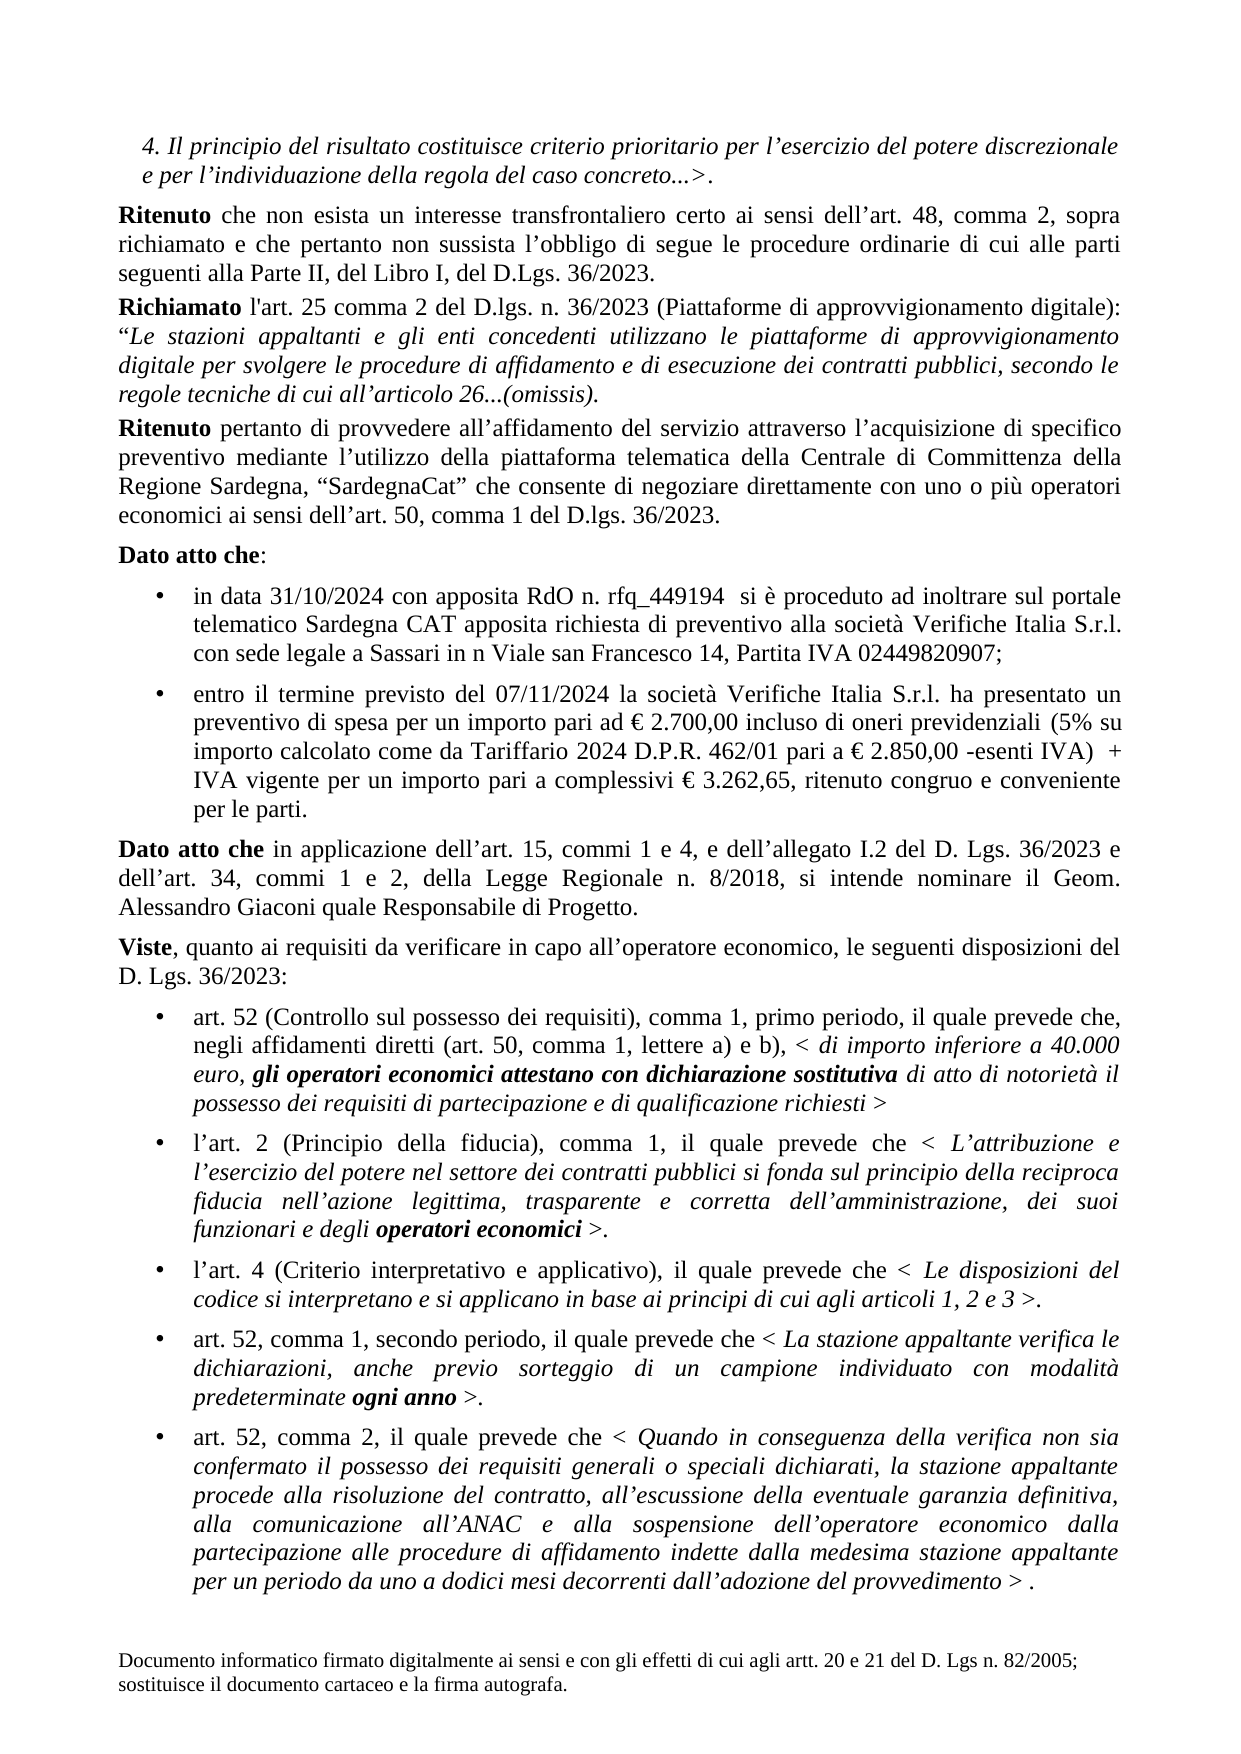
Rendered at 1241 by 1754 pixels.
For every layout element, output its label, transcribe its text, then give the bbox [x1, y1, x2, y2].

list in data 31/10/2024 con apposita RdO n. rfq_449194 si è proceduto ad inoltrare sul portale telematico Sardegna CAT apposita richiesta di preventivo alla società Verifiche Italia S.r.l. con sede legale a Sassari in n Viale san Francesco 14, Partita IVA 02449820907; [156, 581, 1122, 667]
list art. 52, comma 1, secondo periodo, il quale prevede che < La stazione appaltante verifica le dichiarazioni, anche previo sorteggio di un campione individuato con modalità predeterminate ogni anno >. [156, 1324, 1122, 1411]
text Richiamato l'art. 25 comma 2 del D.lgs. n. 36/2023 (Piattaforme di approvvigionamento digitale): “Le stazioni appaltanti e gli enti concedenti utilizzano le piattaforme di approvvigionamento digitale per svolgere le procedure di affidamento e di esecuzione dei contratti pubblici, secondo le regole tecniche di cui all’articolo 26...(omissis). [118, 292, 1122, 407]
text Ritenuto pertanto di provvedere all’affidamento del servizio attraverso l’acquisizione di specifico preventivo mediante l’utilizzo della piattaforma telematica della Centrale di Committenza della Regione Sardegna, “SardegnaCat” che consente di negoziare direttamente con uno o più operatori economici ai sensi dell’art. 50, comma 1 del D.lgs. 36/2023. [118, 413, 1122, 528]
list entro il termine previsto del 07/11/2024 la società Verifiche Italia S.r.l. ha presentato un preventivo di spesa per un importo pari ad € 2.700,00 incluso di oneri previdenziali (5% su importo calcolato come da Tariffario 2024 D.P.R. 462/01 pari a € 2.850,00 -esenti IVA) + IVA vigente per un importo pari a complessivi € 3.262,65, ritenuto congruo e conveniente per le parti. [156, 679, 1122, 822]
text Dato atto che: [118, 540, 1122, 569]
text Ritenuto che non esista un interesse transfrontaliero certo ai sensi dell’art. 48, comma 2, sopra richiamato e che pertanto non sussista l’obbligo di segue le procedure ordinarie di cui alle parti seguenti alla Parte II, del Libro I, del D.Lgs. 36/2023. [118, 200, 1122, 287]
list l’art. 4 (Criterio interpretativo e applicativo), il quale prevede che < Le disposizioni del codice si interpretano e si applicano in base ai principi di cui agli articoli 1, 2 e 3 >. [156, 1255, 1122, 1313]
list l’art. 2 (Principio della fiducia), comma 1, il quale prevede che < L’attribuzione e l’esercizio del potere nel settore dei contratti pubblici si fonda sul principio della reciproca fiducia nell’azione legittima, trasparente e corretta dell’amministrazione, dei suoi funzionari e degli operatori economici >. [156, 1128, 1122, 1243]
list art. 52 (Controllo sul possesso dei requisiti), comma 1, primo periodo, il quale prevede che, negli affidamenti diretti (art. 50, comma 1, lettere a) e b), < di importo inferiore a 40.000 euro, gli operatori economici attestano con dichiarazione sostitutiva di atto di notorietà il possesso dei requisiti di partecipazione e di qualificazione richiesti > [156, 1002, 1122, 1117]
text 4. Il principio del risultato costituisce criterio prioritario per l’esercizio del potere discrezionale e per l’individuazione della regola del caso concreto...>. [142, 131, 1122, 188]
text Dato atto che in applicazione dell’art. 15, commi 1 e 4, e dell’allegato I.2 del D. Lgs. 36/2023 e dell’art. 34, commi 1 e 2, della Legge Regionale n. 8/2018, si intende nominare il Geom. Alessandro Giaconi quale Responsabile di Progetto. [118, 834, 1122, 921]
text Viste, quanto ai requisiti da verificare in capo all’operatore economico, le seguenti disposizioni del D. Lgs. 36/2023: [118, 932, 1122, 990]
list art. 52, comma 2, il quale prevede che < Quando in conseguenza della verifica non sia confermato il possesso dei requisiti generali o speciali dichiarati, la stazione appaltante procede alla risoluzione del contratto, all’escussione della eventuale garanzia definitiva, alla comunicazione all’ANAC e alla sospensione dell’operatore economico dalla partecipazione alle procedure di affidamento indette dalla medesima stazione appaltante per un periodo da uno a dodici mesi decorrenti dall’adozione del provvedimento > . [156, 1422, 1122, 1595]
